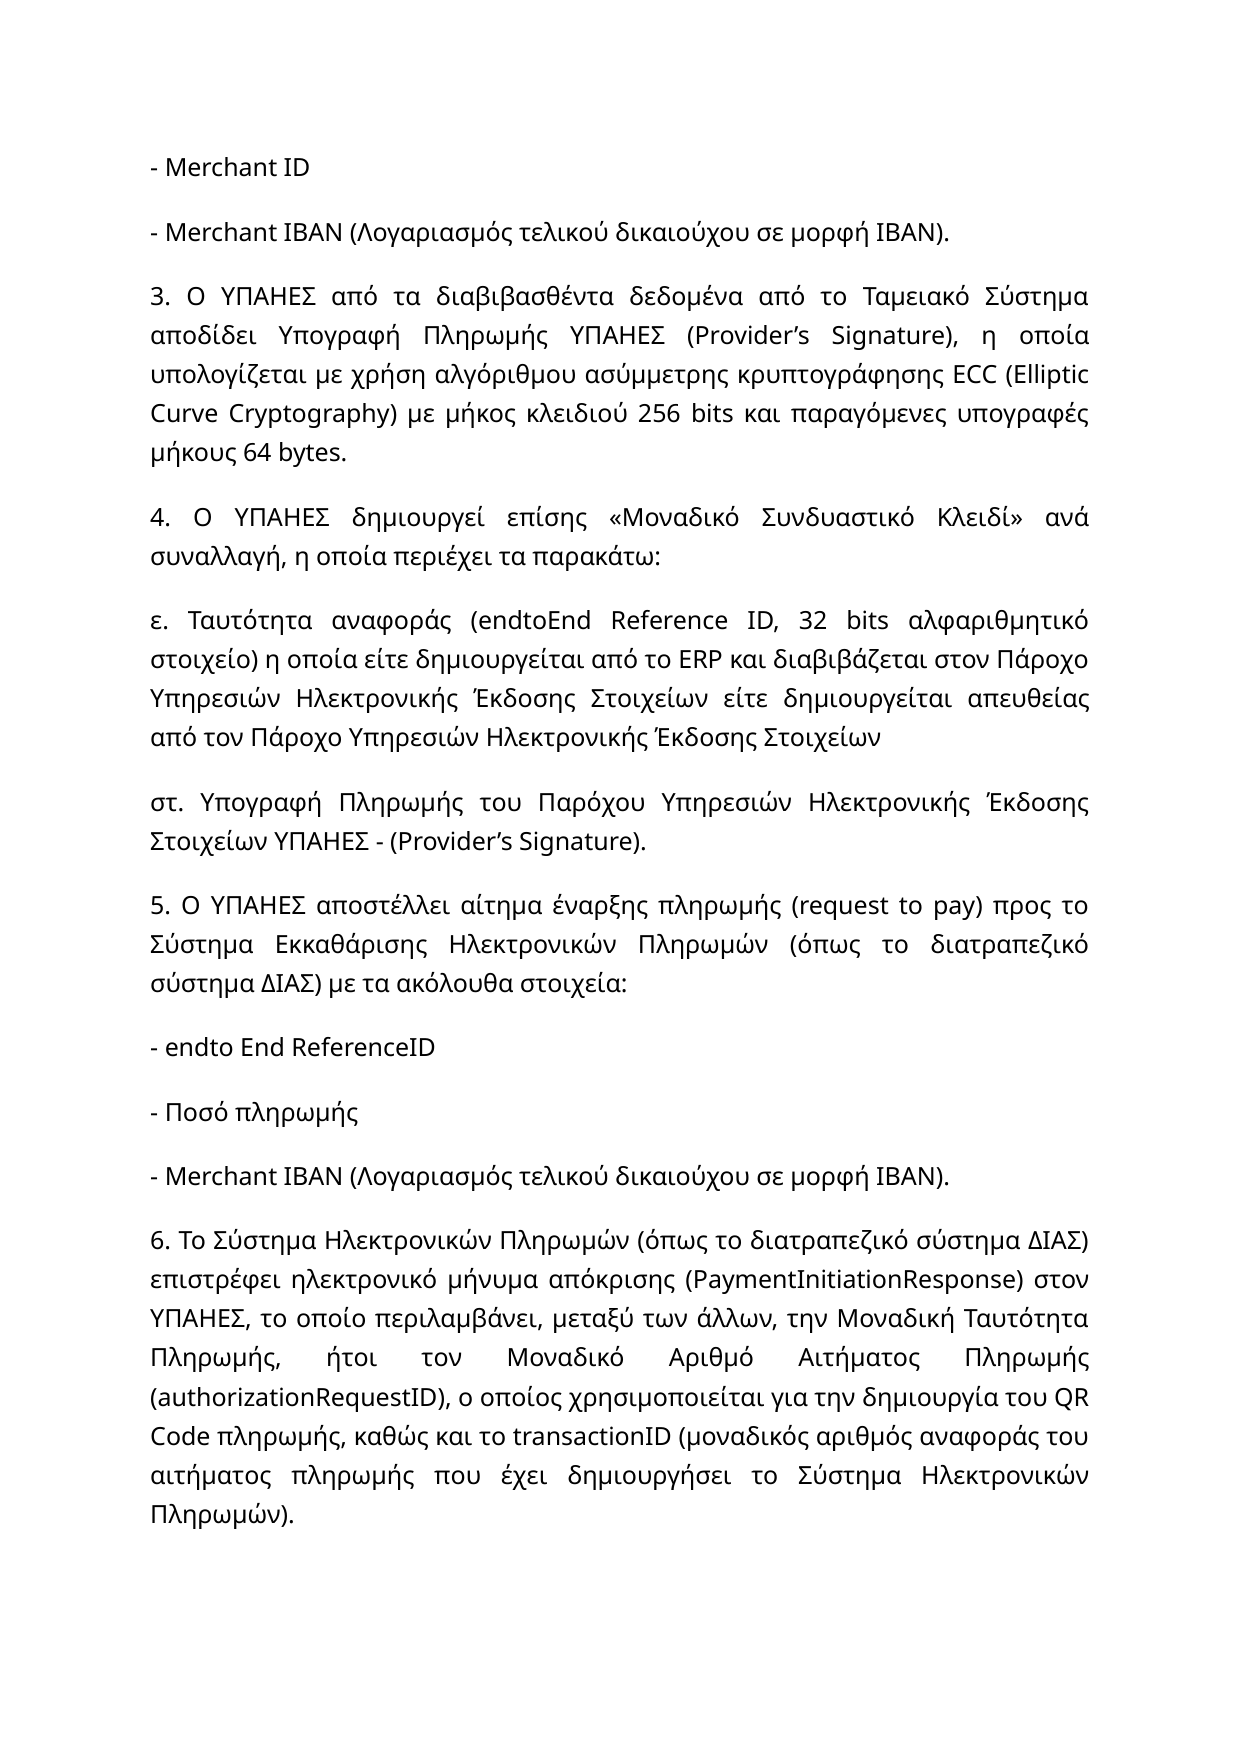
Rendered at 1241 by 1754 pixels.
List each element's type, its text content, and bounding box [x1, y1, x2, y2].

text στ. Υπογραφή Πληρωμής του Παρόχου Υπηρεσιών Ηλεκτρονικής Έκδοσης Στοιχείων ΥΠΑΗΕΣ - (Provider’s Signature). [150, 784, 1090, 857]
text - Ποσό πληρωμής [150, 1094, 1090, 1128]
text 3. Ο ΥΠΑΗΕΣ από τα διαβιβασθέντα δεδομένα από το Ταμειακό Σύστημα αποδίδει Υπογραφή Πληρωμής ΥΠΑΗΕΣ (Provider’s Signature), η οποία υπολογίζεται με χρήση αλγόριθμου ασύμμετρης κρυπτογράφησης ECC (Elliptic Curve Cryptography) με μήκος κλειδιού 256 bits και παραγόμενες υπογραφές μήκους 64 bytes. [150, 278, 1090, 469]
text - Merchant IBAN (Λογαριασμός τελικού δικαιούχου σε μορφή IBAN). [150, 1158, 1090, 1192]
text 6. Το Σύστημα Ηλεκτρονικών Πληρωμών (όπως το διατραπεζικό σύστημα ΔΙΑΣ) επιστρέφει ηλεκτρονικό μήνυμα απόκρισης (PaymentInitiationResponse) στον ΥΠΑΗΕΣ, το οποίο περιλαμβάνει, μεταξύ των άλλων, την Μοναδική Ταυτότητα Πληρωμής, ήτοι τoν Μοναδικό Αριθμό Αιτήματος Πληρωμής (authorizationRequestID), ο οποίος χρησιμοποιείται για την δημιουργία του QR Code πληρωμής, καθώς και το transactionID (μοναδικός αριθμός αναφοράς του αιτήματος πληρωμής που έχει δημιουργήσει το Σύστημα Ηλεκτρονικών Πληρωμών). [150, 1222, 1090, 1531]
text 5. Ο ΥΠΑΗΕΣ αποστέλλει αίτημα έναρξης πληρωμής (request to pay) προς το Σύστημα Εκκαθάρισης Ηλεκτρονικών Πληρωμών (όπως το διατραπεζικό σύστημα ΔΙΑΣ) με τα ακόλουθα στοιχεία: [150, 887, 1090, 1000]
text 4. Ο ΥΠΑΗΕΣ δημιουργεί επίσης «Μοναδικό Συνδυαστικό Κλειδί» ανά συναλλαγή, η οποία περιέχει τα παρακάτω: [150, 499, 1090, 572]
text ε. Ταυτότητα αναφοράς (endtoΕnd Reference ID, 32 bits αλφαριθμητικό στοιχείο) η οποία είτε δημιουργείται από το ERP και διαβιβάζεται στον Πάροχο Υπηρεσιών Ηλεκτρονικής Έκδοσης Στοιχείων είτε δημιουργείται απευθείας από τον Πάροχο Υπηρεσιών Ηλεκτρονικής Έκδοσης Στοιχείων [150, 602, 1090, 754]
text - Merchant IBAN (Λογαριασμός τελικού δικαιούχου σε μορφή IBAN). [150, 214, 1090, 248]
text - Merchant ID [150, 150, 1090, 184]
text - endto End ReferenceID [150, 1030, 1090, 1064]
